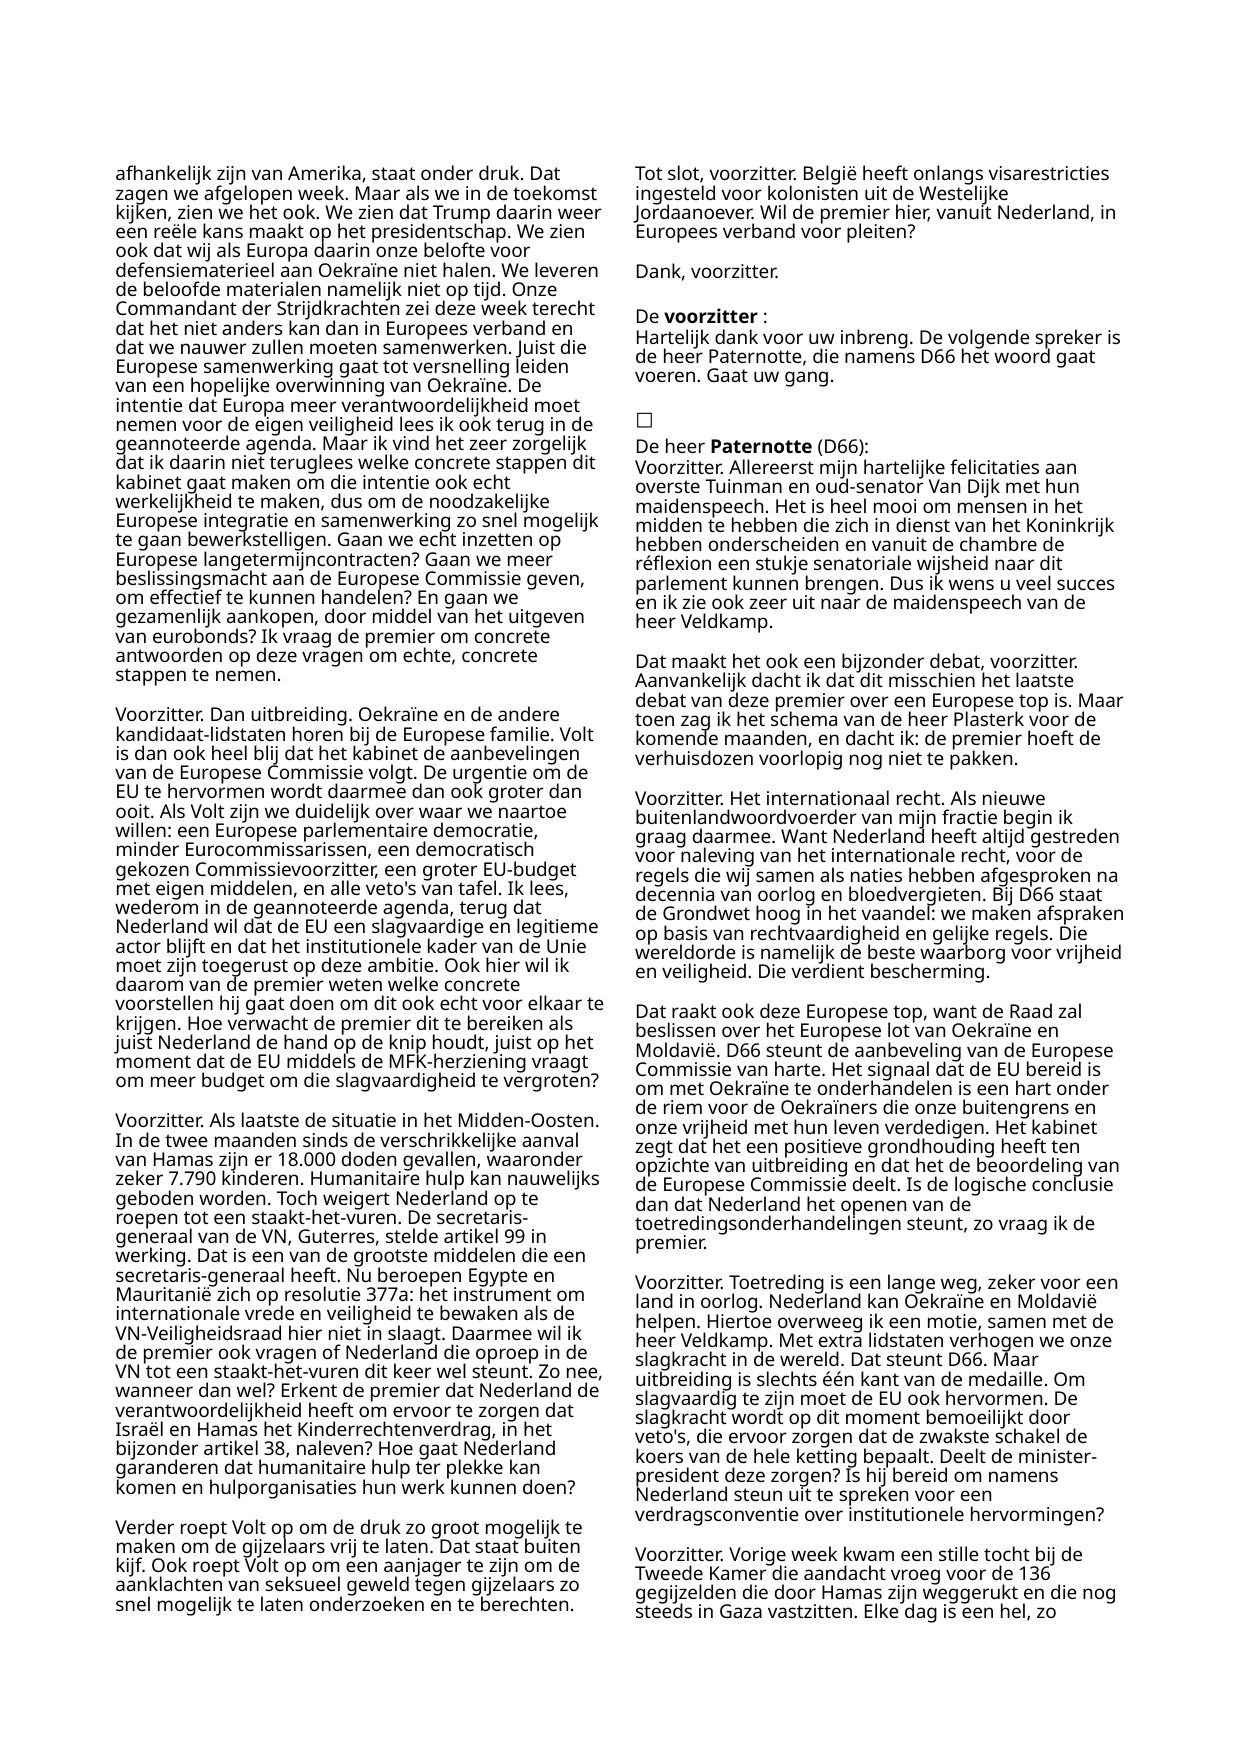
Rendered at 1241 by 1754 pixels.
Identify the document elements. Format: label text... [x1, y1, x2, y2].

text Voorzitter. Toetreding is een lange weg, zeker voor een land in oorlog. Nederland kan Oekraïne en Moldavië helpen. Hiertoe overweeg ik een motie, samen met de heer Veldkamp. Met extra lidstaten verhogen we onze slagkracht in de wereld. Dat steunt D66. Maar uitbreiding is slechts één kant van de medaille. Om slagvaardig te zijn moet de EU ook hervormen. De slagkracht wordt op dit moment bemoeilijkt door veto's, die ervoor zorgen dat de zwakste schakel de koers van de hele ketting bepaalt. Deelt de minister-president deze zorgen? Is hij bereid om namens Nederland steun uit te spreken voor een verdragsconventie over institutionele hervormingen? [635, 1274, 1125, 1525]
text Voorzitter. Dan uitbreiding. Oekraïne en de andere kandidaat-lidstaten horen bij de Europese familie. Volt is dan ook heel blij dat het kabinet de aanbevelingen van de Europese Commissie volgt. De urgentie om de EU te hervormen wordt daarmee dan ook groter dan ooit. Als Volt zijn we duidelijk over waar we naartoe willen: een Europese parlementaire democratie, minder Eurocommissarissen, een democratisch gekozen Commissievoorzitter, een groter EU-budget met eigen middelen, en alle veto's van tafel. Ik lees, wederom in de geannoteerde agenda, terug dat Nederland wil dat de EU een slagvaardige en legitieme actor blijft en dat het institutionele kader van de Unie moet zijn toegerust op deze ambitie. Ook hier wil ik daarom van de premier weten welke concrete voorstellen hij gaat doen om dit ook echt voor elkaar te krijgen. Hoe verwacht de premier dit te bereiken als juist Nederland de hand op de knip houdt, juist op het moment dat de EU middels de MFK-herziening vraagt om meer budget om die slagvaardigheid te vergroten? [115, 706, 605, 1092]
text Voorzitter. Als laatste de situatie in het Midden-Oosten. In de twee maanden sinds de verschrikkelijke aanval van Hamas zijn er 18.000 doden gevallen, waaronder zeker 7.790 kinderen. Humanitaire hulp kan nauwelijks geboden worden. Toch weigert Nederland op te roepen tot een staakt-het-vuren. De secretaris-generaal van de VN, Guterres, stelde artikel 99 in werking. Dat is een van de grootste middelen die een secretaris-generaal heeft. Nu beroepen Egypte en Mauritanië zich op resolutie 377a: het instrument om internationale vrede en veiligheid te bewaken als de VN-Veiligheidsraad hier niet in slaagt. Daarmee wil ik de premier ook vragen of Nederland die oproep in de VN tot een staakt-het-vuren dit keer wel steunt. Zo nee, wanneer dan wel? Erkent de premier dat Nederland de verantwoordelijkheid heeft om ervoor te zorgen dat Israël en Hamas het Kinderrechtenverdrag, in het bijzonder artikel 38, naleven? Hoe gaat Nederland garanderen dat humanitaire hulp ter plekke kan komen en hulporganisaties hun werk kunnen doen? [115, 1112, 605, 1498]
text Dat raakt ook deze Europese top, want de Raad zal beslissen over het Europese lot van Oekraïne en Moldavië. D66 steunt de aanbeveling van de Europese Commissie van harte. Het signaal dat de EU bereid is om met Oekraïne te onderhandelen is een hart onder de riem voor de Oekraïners die onze buitengrens en onze vrijheid met hun leven verdedigen. Het kabinet zegt dat het een positieve grondhouding heeft ten opzichte van uitbreiding en dat het de beoordeling van de Europese Commissie deelt. Is de logische conclusie dan dat Nederland het openen van de toetredingsonderhandelingen steunt, zo vraag ik de premier. [635, 1003, 1125, 1253]
text Voorzitter. Het internationaal recht. Als nieuwe buitenlandwoordvoerder van mijn fractie begin ik graag daarmee. Want Nederland heeft altijd gestreden voor naleving van het internationale recht, voor de regels die wij samen als naties hebben afgesproken na decennia van oorlog en bloedvergieten. Bij D66 staat de Grondwet hoog in het vaandel: we maken afspraken op basis van rechtvaardigheid en gelijke regels. Die wereldorde is namelijk de beste waarborg voor vrijheid en veiligheid. Die verdient bescherming. [635, 789, 1125, 982]
text Tot slot, voorzitter. België heeft onlangs visarestricties ingesteld voor kolonisten uit de Westelijke Jordaanoever. Wil de premier hier, vanuit Nederland, in Europees verband voor pleiten? [635, 165, 1125, 242]
text Voorzitter. Allereerst mijn hartelijke felicitaties aan overste Tuinman en oud-senator Van Dijk met hun maidenspeech. Het is heel mooi om mensen in het midden te hebben die zich in dienst van het Koninkrijk hebben onderscheiden en vanuit de chambre de réflexion een stukje senatoriale wijsheid naar dit parlement kunnen brengen. Dus ik wens u veel succes en ik zie ook zeer uit naar de maidenspeech van de heer Veldkamp. [635, 459, 1125, 632]
text De voorzitter : [635, 303, 1125, 329]
text afhankelijk zijn van Amerika, staat onder druk. Dat zagen we afgelopen week. Maar als we in de toekomst kijken, zien we het ook. We zien dat Trump daarin weer een reële kans maakt op het presidentschap. We zien ook dat wij als Europa daarin onze belofte voor defensiematerieel aan Oekraïne niet halen. We leveren de beloofde materialen namelijk niet op tijd. Onze Commandant der Strijdkrachten zei deze week terecht dat het niet anders kan dan in Europees verband en dat we nauwer zullen moeten samenwerken. Juist die Europese samenwerking gaat tot versnelling leiden van een hopelijke overwinning van Oekraïne. De intentie dat Europa meer verantwoordelijkheid moet nemen voor de eigen veiligheid lees ik ook terug in de geannoteerde agenda. Maar ik vind het zeer zorgelijk dat ik daarin niet teruglees welke concrete stappen dit kabinet gaat maken om die intentie ook echt werkelijkheid te maken, dus om de noodzakelijke Europese integratie en samenwerking zo snel mogelijk te gaan bewerkstelligen. Gaan we echt inzetten op Europese langetermijncontracten? Gaan we meer beslissingsmacht aan de Europese Commissie geven, om effectief te kunnen handelen? En gaan we gezamenlijk aankopen, door middel van het uitgeven van eurobonds? Ik vraag de premier om concrete antwoorden op deze vragen om echte, concrete stappen te nemen. [115, 165, 605, 686]
text Voorzitter. Vorige week kwam een stille tocht bij de Tweede Kamer die aandacht vroeg voor de 136 gegijzelden die door Hamas zijn weggerukt en die nog steeds in Gaza vastzitten. Elke dag is een hel, zo [635, 1546, 1125, 1623]
text De heer Paternotte (D66): [635, 433, 1125, 459]
text Dank, voorzitter. [635, 263, 1125, 282]
text ⬜ [635, 408, 1125, 433]
text Hartelijk dank voor uw inbreng. De volgende spreker is de heer Paternotte, die namens D66 het woord gaat voeren. Gaat uw gang. [635, 329, 1125, 387]
text Verder roept Volt op om de druk zo groot mogelijk te maken om de gijzelaars vrij te laten. Dat staat buiten kijf. Ook roept Volt op om een aanjager te zijn om de aanklachten van seksueel geweld tegen gijzelaars zo snel mogelijk te laten onderzoeken en te berechten. [115, 1519, 605, 1615]
text Dat maakt het ook een bijzonder debat, voorzitter. Aanvankelijk dacht ik dat dit misschien het laatste debat van deze premier over een Europese top is. Maar toen zag ik het schema van de heer Plasterk voor de komende maanden, en dacht ik: de premier hoeft de verhuisdozen voorlopig nog niet te pakken. [635, 653, 1125, 769]
